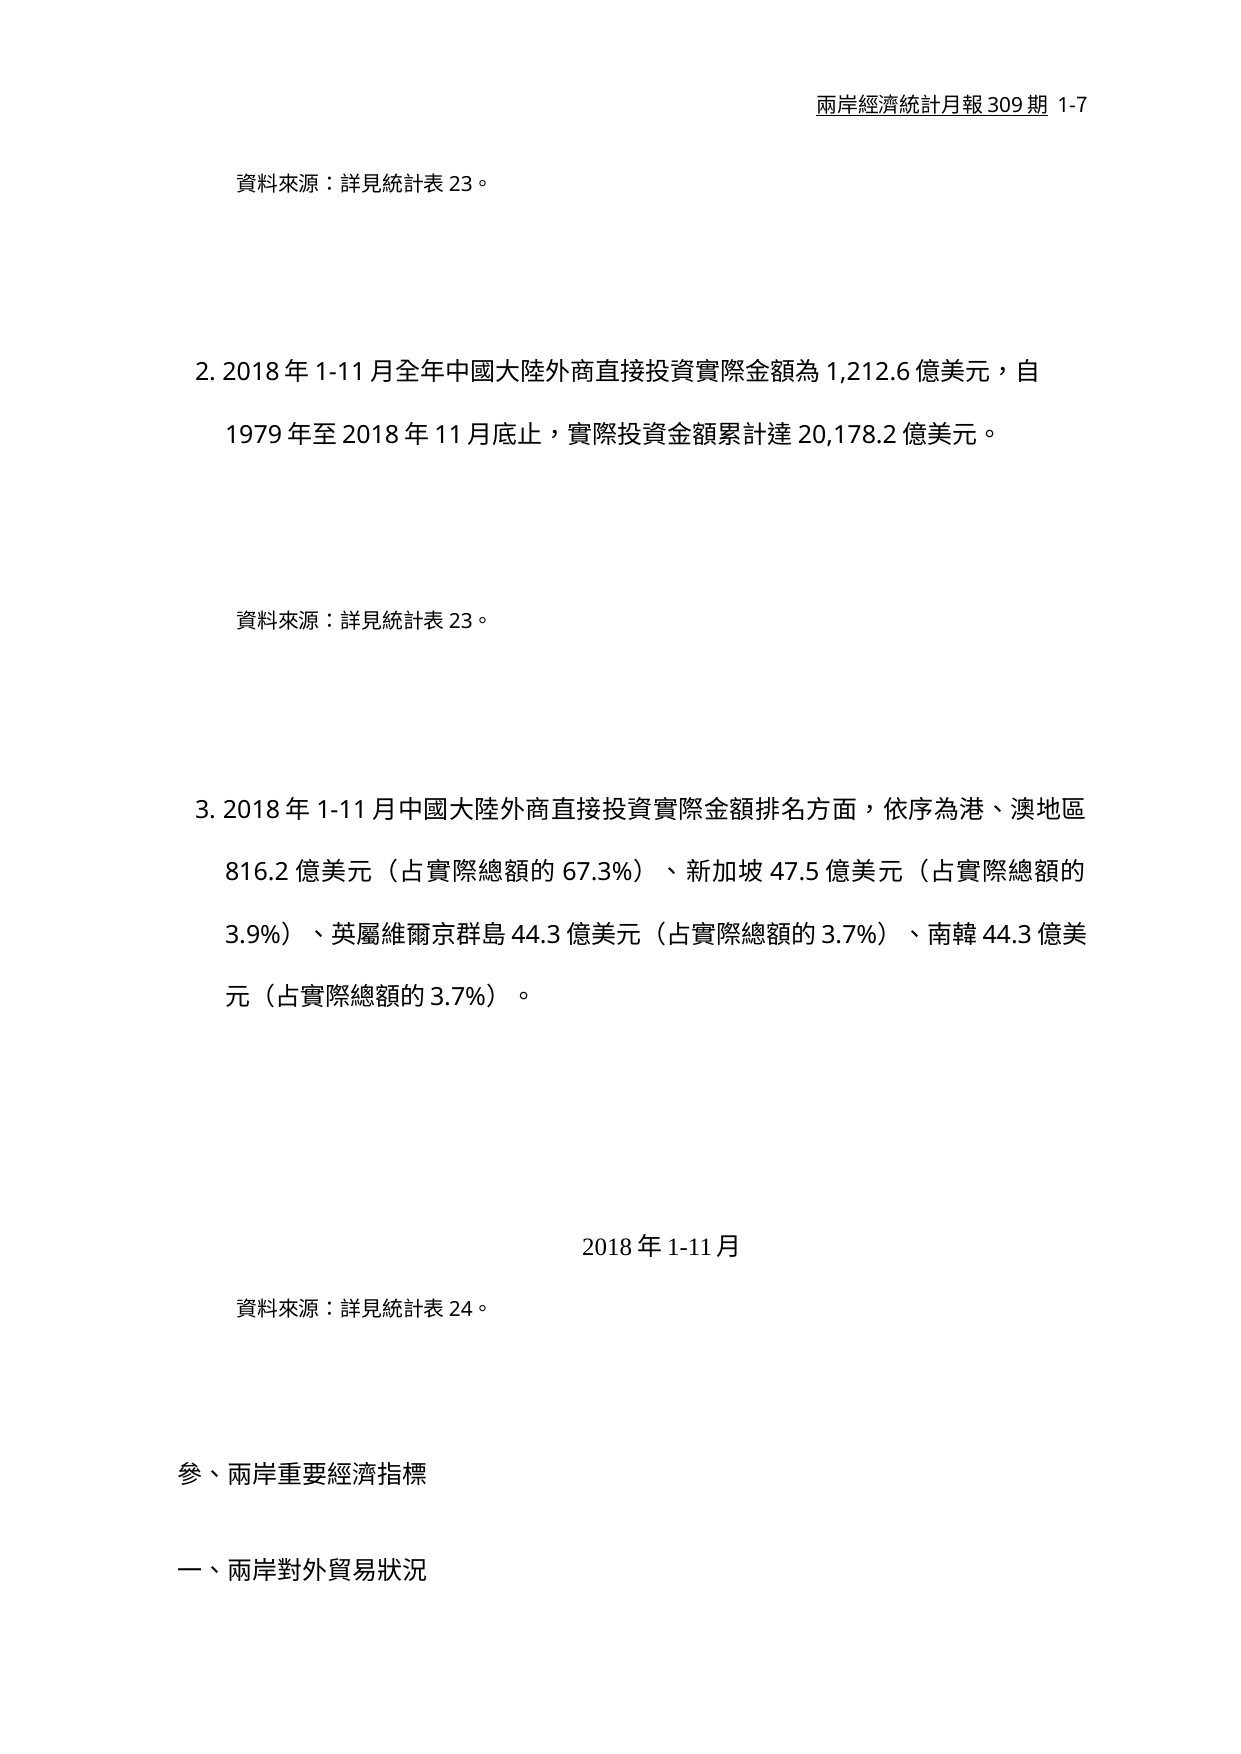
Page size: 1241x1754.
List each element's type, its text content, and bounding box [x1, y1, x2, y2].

text 資料來源：詳見統計表23。 [177, 578, 1087, 641]
text 2. 2018年1-11月全年中國大陸外商直接投資實際金額為1,212.6億美元，自1979年至2018年11月底止，實際投資金額累計達20,178.2億美元。 [195, 328, 1087, 453]
text 3. 2018年1-11月中國大陸外商直接投資實際金額排名方面，依序為港、澳地區816.2億美元（占實際總額的67.3%）、新加坡47.5億美元（占實際總額的3.9%）、英屬維爾京群島44.3億美元（占實際總額的3.7%）、南韓44.3億美元（占實際總額的3.7%）。 [195, 766, 1087, 1016]
text 資料來源：詳見統計表23。 [177, 141, 1087, 203]
text 資料來源：詳見統計表24。 [177, 1266, 1087, 1328]
subtitle 2018年1-11月 [236, 1203, 1087, 1266]
text 參、兩岸重要經濟指標 [177, 1431, 1087, 1493]
text 一、兩岸對外貿易狀況 [177, 1527, 1087, 1589]
